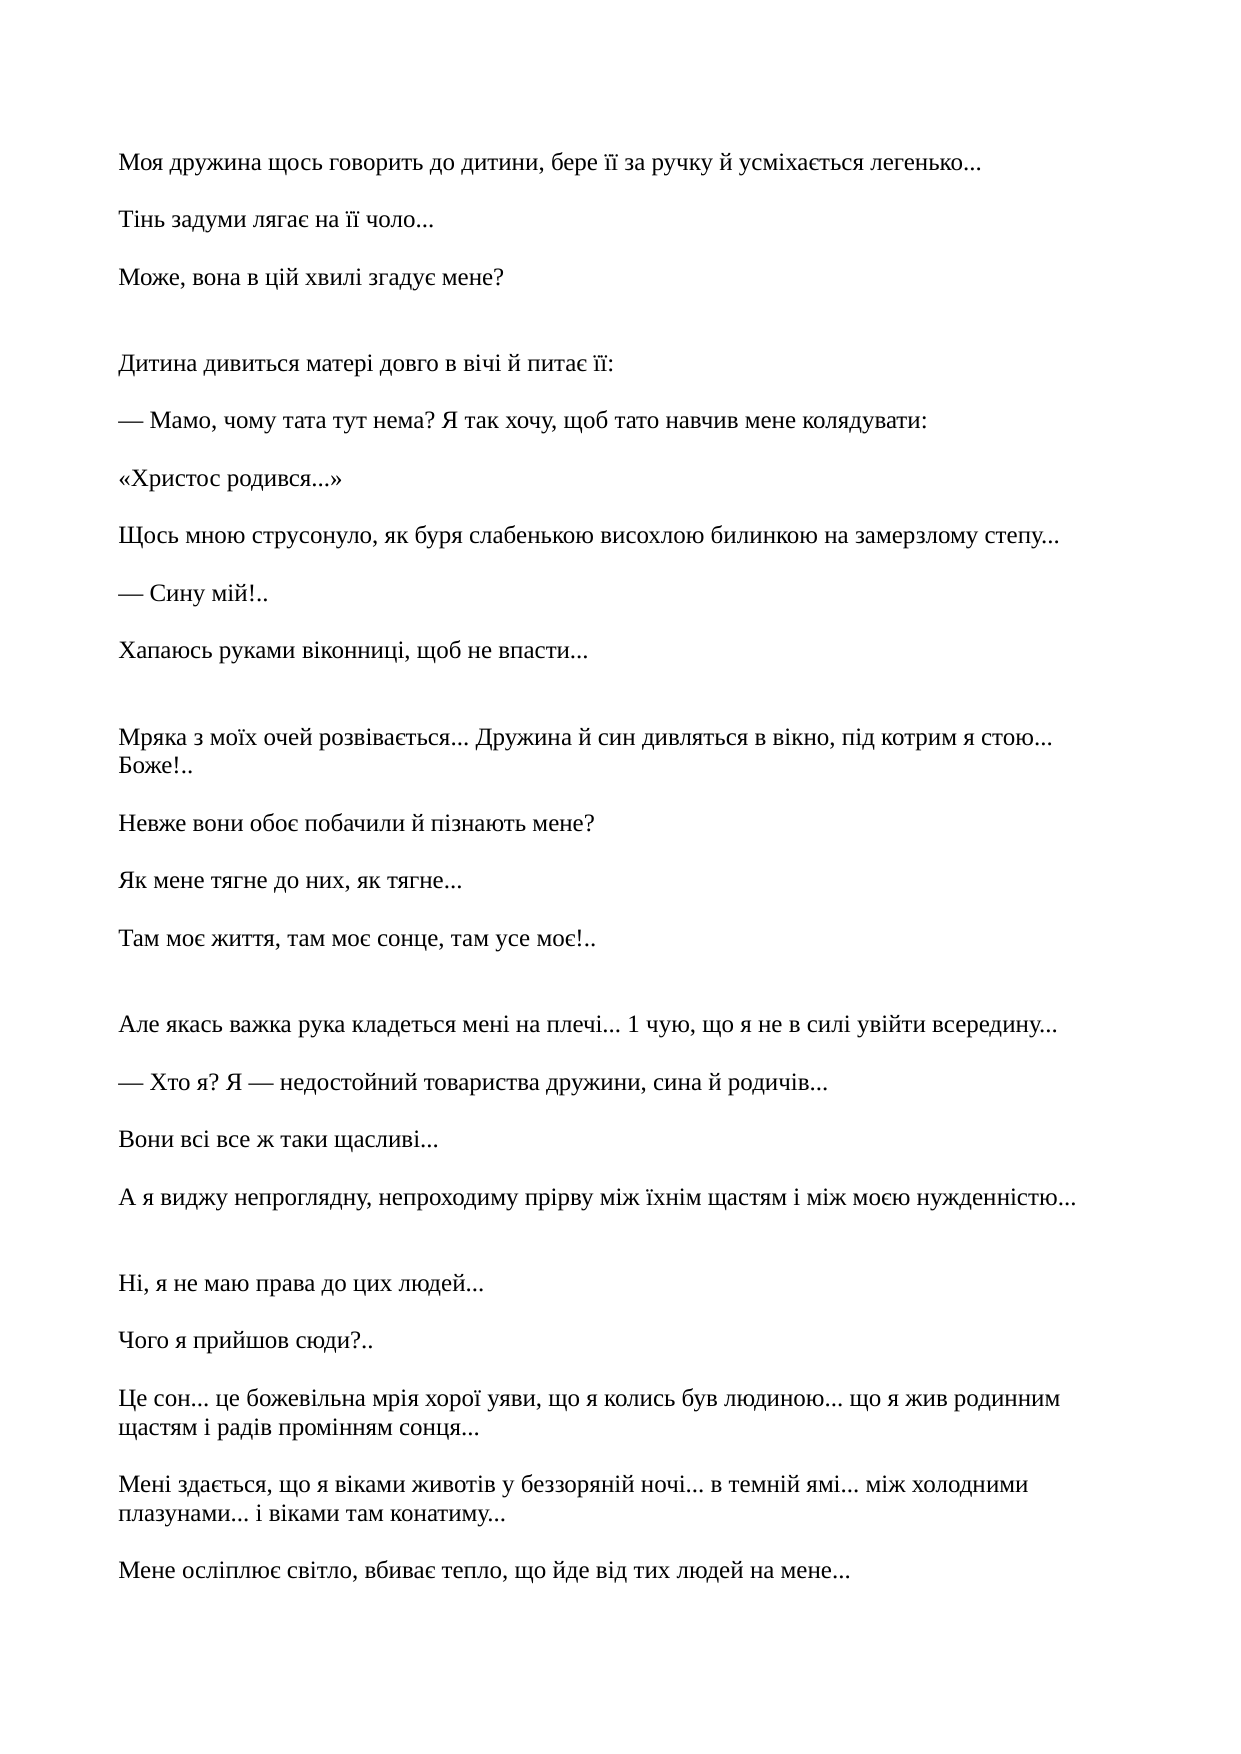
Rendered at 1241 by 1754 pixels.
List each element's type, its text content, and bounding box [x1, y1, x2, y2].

text — Сину мій!.. [118, 578, 1122, 607]
text Невже вони обоє побачили й пізнають мене? [118, 808, 1122, 837]
text Чого я прийшов сюди?.. [118, 1326, 1122, 1354]
text Як мене тягне до них, як тягне... [118, 866, 1122, 894]
text А я виджу непроглядну, непроходиму прірву між їхнім щастям і між моєю нужденністю... [118, 1182, 1122, 1211]
text Мряка з моїх очей розвівається... Дружина й син дивляться в вікно, під котрим я стою... Боже!.. [118, 722, 1122, 779]
text — Хто я? Я — недостойний товариства дружини, сина й родичів... [118, 1067, 1122, 1096]
text «Христос родився...» [118, 463, 1122, 492]
text Може, вона в цій хвилі згадує мене? [118, 262, 1122, 291]
text Це сон... це божевільна мрія хорої уяви, що я колись був людиною... що я жив родинним щастям і радів промінням сонця... [118, 1383, 1122, 1441]
text Але якась важка рука кладеться мені на плечі... 1 чую, що я не в силі увійти всередину... [118, 1009, 1122, 1038]
text Мене осліплює світло, вбиває тепло, що йде від тих людей на мене... [118, 1556, 1122, 1584]
text Мені здається, що я віками животів у беззоряній ночі... в темній ямі... між холодними плазунами... і віками там конатиму... [118, 1469, 1122, 1527]
text Вони всі все ж таки щасливі... [118, 1124, 1122, 1153]
text Щось мною струсонуло, як буря слабенькою висохлою билинкою на замерзлому степу... [118, 521, 1122, 549]
text — Мамо, чому тата тут нема? Я так хочу, щоб тато навчив мене колядувати: [118, 406, 1122, 434]
text Дитина дивиться матері довго в вічі й питає її: [118, 348, 1122, 377]
text Тінь задуми лягає на її чоло... [118, 204, 1122, 233]
text Ні, я не маю права до цих людей... [118, 1268, 1122, 1297]
text Моя дружина щось говорить до дитини, бере її за ручку й усміхається легенько... [118, 147, 1122, 176]
text Хапаюсь руками віконниці, щоб не впасти... [118, 636, 1122, 664]
text Там моє життя, там моє сонце, там усе моє!.. [118, 923, 1122, 952]
